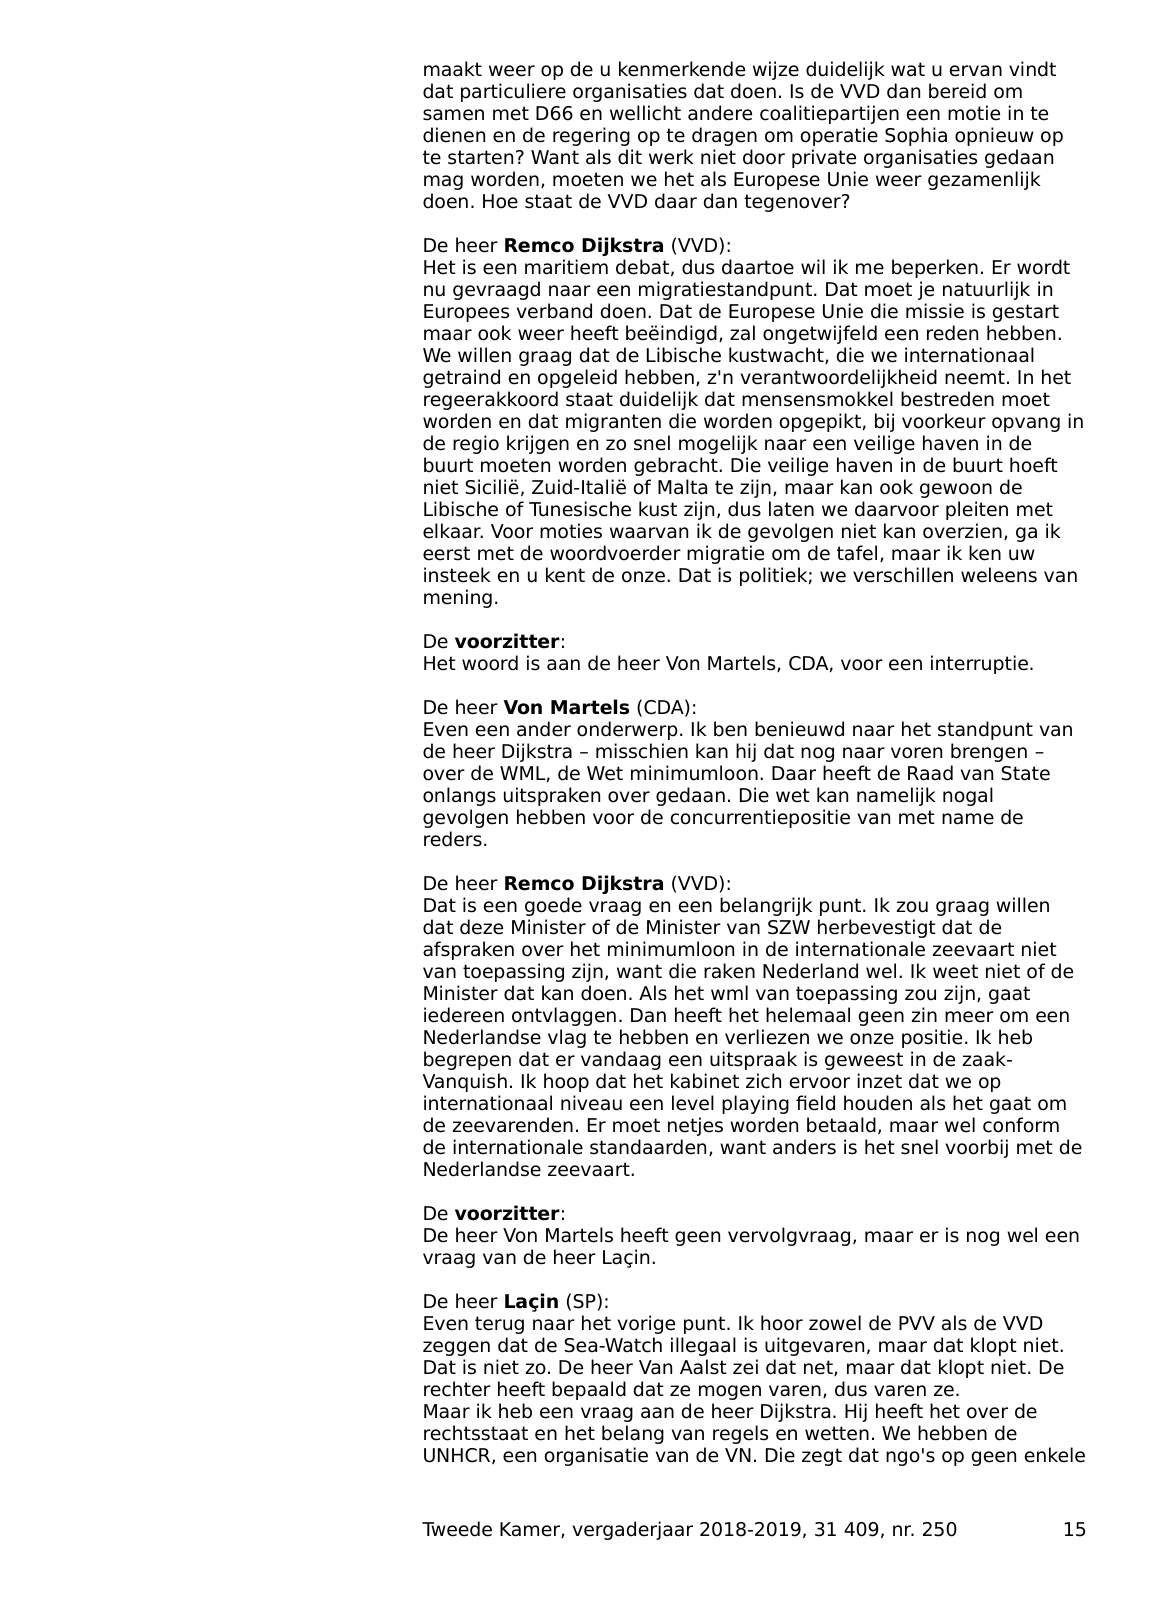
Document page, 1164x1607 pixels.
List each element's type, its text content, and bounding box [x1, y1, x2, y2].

text Maar ik heb een vraag aan de heer Dijkstra. Hij heeft het over de rechtsstaat en het belang van regels en wetten. We hebben de UNHCR, een organisatie van de VN. Die zegt dat ngo's op geen enkele [422, 1401, 1087, 1467]
text De heer Remco Dijkstra (VVD): [422, 235, 1087, 257]
text Even terug naar het vorige punt. Ik hoor zowel de PVV als de VVD zeggen dat de Sea-Watch illegaal is uitgevaren, maar dat klopt niet. Dat is niet zo. De heer Van Aalst zei dat net, maar dat klopt niet. De rechter heeft bepaald dat ze mogen varen, dus varen ze. [422, 1313, 1087, 1401]
text De heer Von Martels (CDA): [422, 697, 1087, 719]
text Even een ander onderwerp. Ik ben benieuwd naar het standpunt van de heer Dijkstra – misschien kan hij dat nog naar voren brengen – over de WML, de Wet minimumloon. Daar heeft de Raad van State onlangs uitspraken over gedaan. Die wet kan namelijk nogal gevolgen hebben voor de concurrentiepositie van met name de reders. [422, 719, 1087, 851]
text De heer Laçin (SP): [422, 1291, 1087, 1313]
text De voorzitter: [422, 631, 1087, 653]
text Dat is een goede vraag en een belangrijk punt. Ik zou graag willen dat deze Minister of de Minister van SZW herbevestigt dat de afspraken over het minimumloon in de internationale zeevaart niet van toepassing zijn, want die raken Nederland wel. Ik weet niet of de Minister dat kan doen. Als het wml van toepassing zou zijn, gaat iedereen ontvlaggen. Dan heeft het helemaal geen zin meer om een Nederlandse vlag te hebben en verliezen we onze positie. Ik heb begrepen dat er vandaag een uitspraak is geweest in de zaak-Vanquish. Ik hoop dat het kabinet zich ervoor inzet dat we op internationaal niveau een level playing field houden als het gaat om de zeevarenden. Er moet netjes worden betaald, maar wel conform de internationale standaarden, want anders is het snel voorbij met de Nederlandse zeevaart. [422, 895, 1087, 1181]
text De voorzitter: [422, 1203, 1087, 1225]
text De heer Von Martels heeft geen vervolgvraag, maar er is nog wel een vraag van de heer Laçin. [422, 1225, 1087, 1269]
text De heer Remco Dijkstra (VVD): [422, 873, 1087, 895]
text Het is een maritiem debat, dus daartoe wil ik me beperken. Er wordt nu gevraagd naar een migratiestandpunt. Dat moet je natuurlijk in Europees verband doen. Dat de Europese Unie die missie is gestart maar ook weer heeft beëindigd, zal ongetwijfeld een reden hebben. We willen graag dat de Libische kustwacht, die we internationaal getraind en opgeleid hebben, z'n verantwoordelijkheid neemt. In het regeerakkoord staat duidelijk dat mensensmokkel bestreden moet worden en dat migranten die worden opgepikt, bij voorkeur opvang in de regio krijgen en zo snel mogelijk naar een veilige haven in de buurt moeten worden gebracht. Die veilige haven in de buurt hoeft niet Sicilië, Zuid-Italië of Malta te zijn, maar kan ook gewoon de Libische of Tunesische kust zijn, dus laten we daarvoor pleiten met elkaar. Voor moties waarvan ik de gevolgen niet kan overzien, ga ik eerst met de woordvoerder migratie om de tafel, maar ik ken uw insteek en u kent de onze. Dat is politiek; we verschillen weleens van mening. [422, 257, 1087, 609]
text Het woord is aan de heer Von Martels, CDA, voor een interruptie. [422, 653, 1087, 675]
text maakt weer op de u kenmerkende wijze duidelijk wat u ervan vindt dat particuliere organisaties dat doen. Is de VVD dan bereid om samen met D66 en wellicht andere coalitiepartijen een motie in te dienen en de regering op te dragen om operatie Sophia opnieuw op te starten? Want als dit werk niet door private organisaties gedaan mag worden, moeten we het als Europese Unie weer gezamenlijk doen. Hoe staat de VVD daar dan tegenover? [422, 59, 1087, 213]
